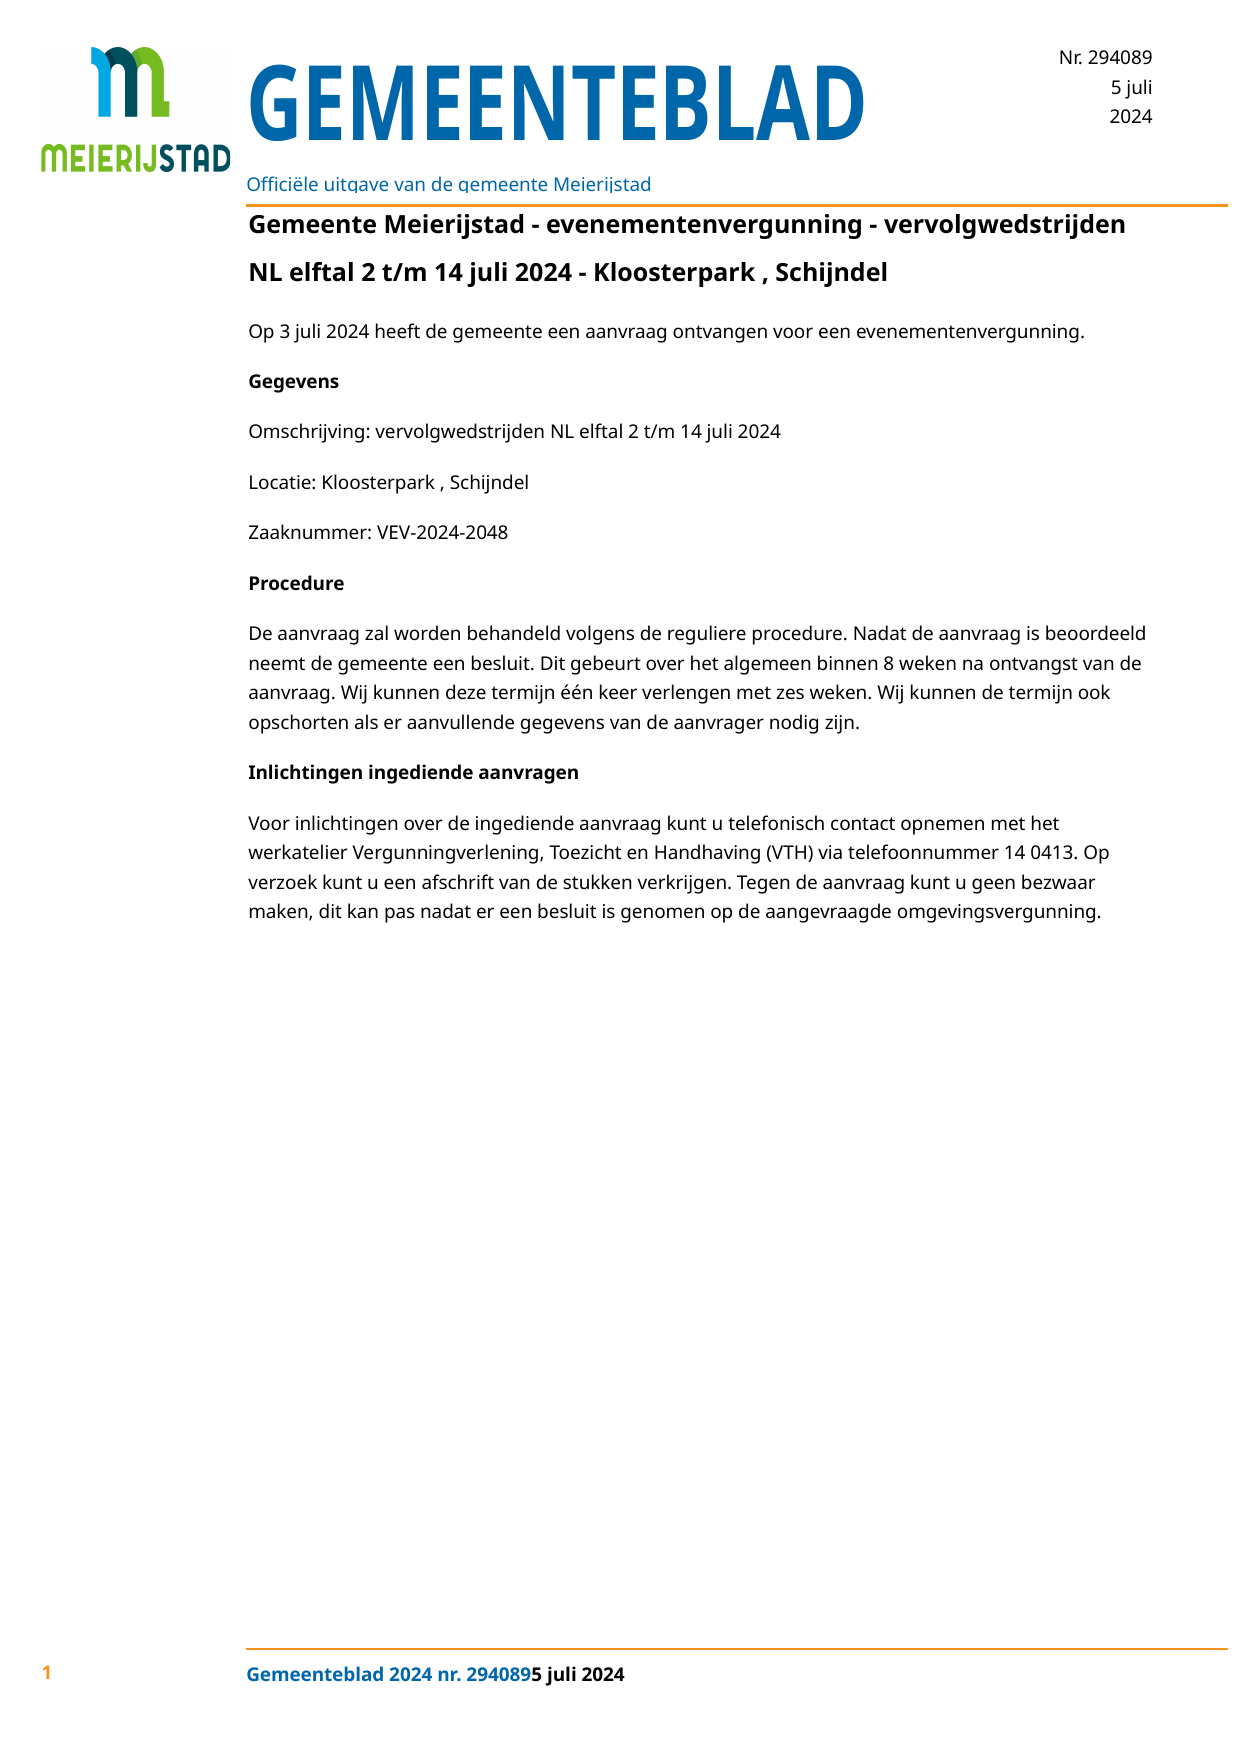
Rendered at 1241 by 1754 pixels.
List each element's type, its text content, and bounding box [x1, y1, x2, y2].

text Op 3 juli 2024 heeft de gemeente een aanvraag ontvangen voor een evenementenvergunning. [248, 318, 1152, 344]
text Locatie: Kloosterpark , Schijndel [248, 469, 1152, 495]
text Omschrijving: vervolgwedstrijden NL elftal 2 t/m 14 juli 2024 [248, 419, 1152, 444]
text Voor inlichtingen over de ingediende aanvraag kunt u telefonisch contact opnemen met het werkatelier Vergunningverlening, Toezicht en Handhaving (VTH) via telefoonnummer 14 0413. Op verzoek kunt u een afschrift van de stukken verkrijgen. Tegen de aanvraag kunt u geen bezwaar maken, dit kan pas nadat er een besluit is genomen op de aangevraagde omgevingsvergunning. [248, 810, 1152, 924]
text Zaaknummer: VEV-2024-2048 [248, 519, 1152, 545]
picture [41, 47, 231, 172]
text Gegevens [248, 368, 1152, 394]
text De aanvraag zal worden behandeld volgens de reguliere procedure. Nadat de aanvraag is beoordeeld neemt de gemeente een besluit. Dit gebeurt over het algemeen binnen 8 weken na ontvangst van de aanvraag. Wij kunnen deze termijn één keer verlengen met zes weken. Wij kunnen de termijn ook opschorten als er aanvullende gegevens van de aanvrager nodig zijn. [248, 620, 1152, 735]
text Procedure [248, 570, 1152, 596]
text Inlichtingen ingediende aanvragen [248, 759, 1152, 785]
text Gemeente Meierijstad - evenementenvergunning - vervolgwedstrijden NL elftal 2 t/m 14 juli 2024 - Kloosterpark , Schijndel [248, 207, 1152, 288]
